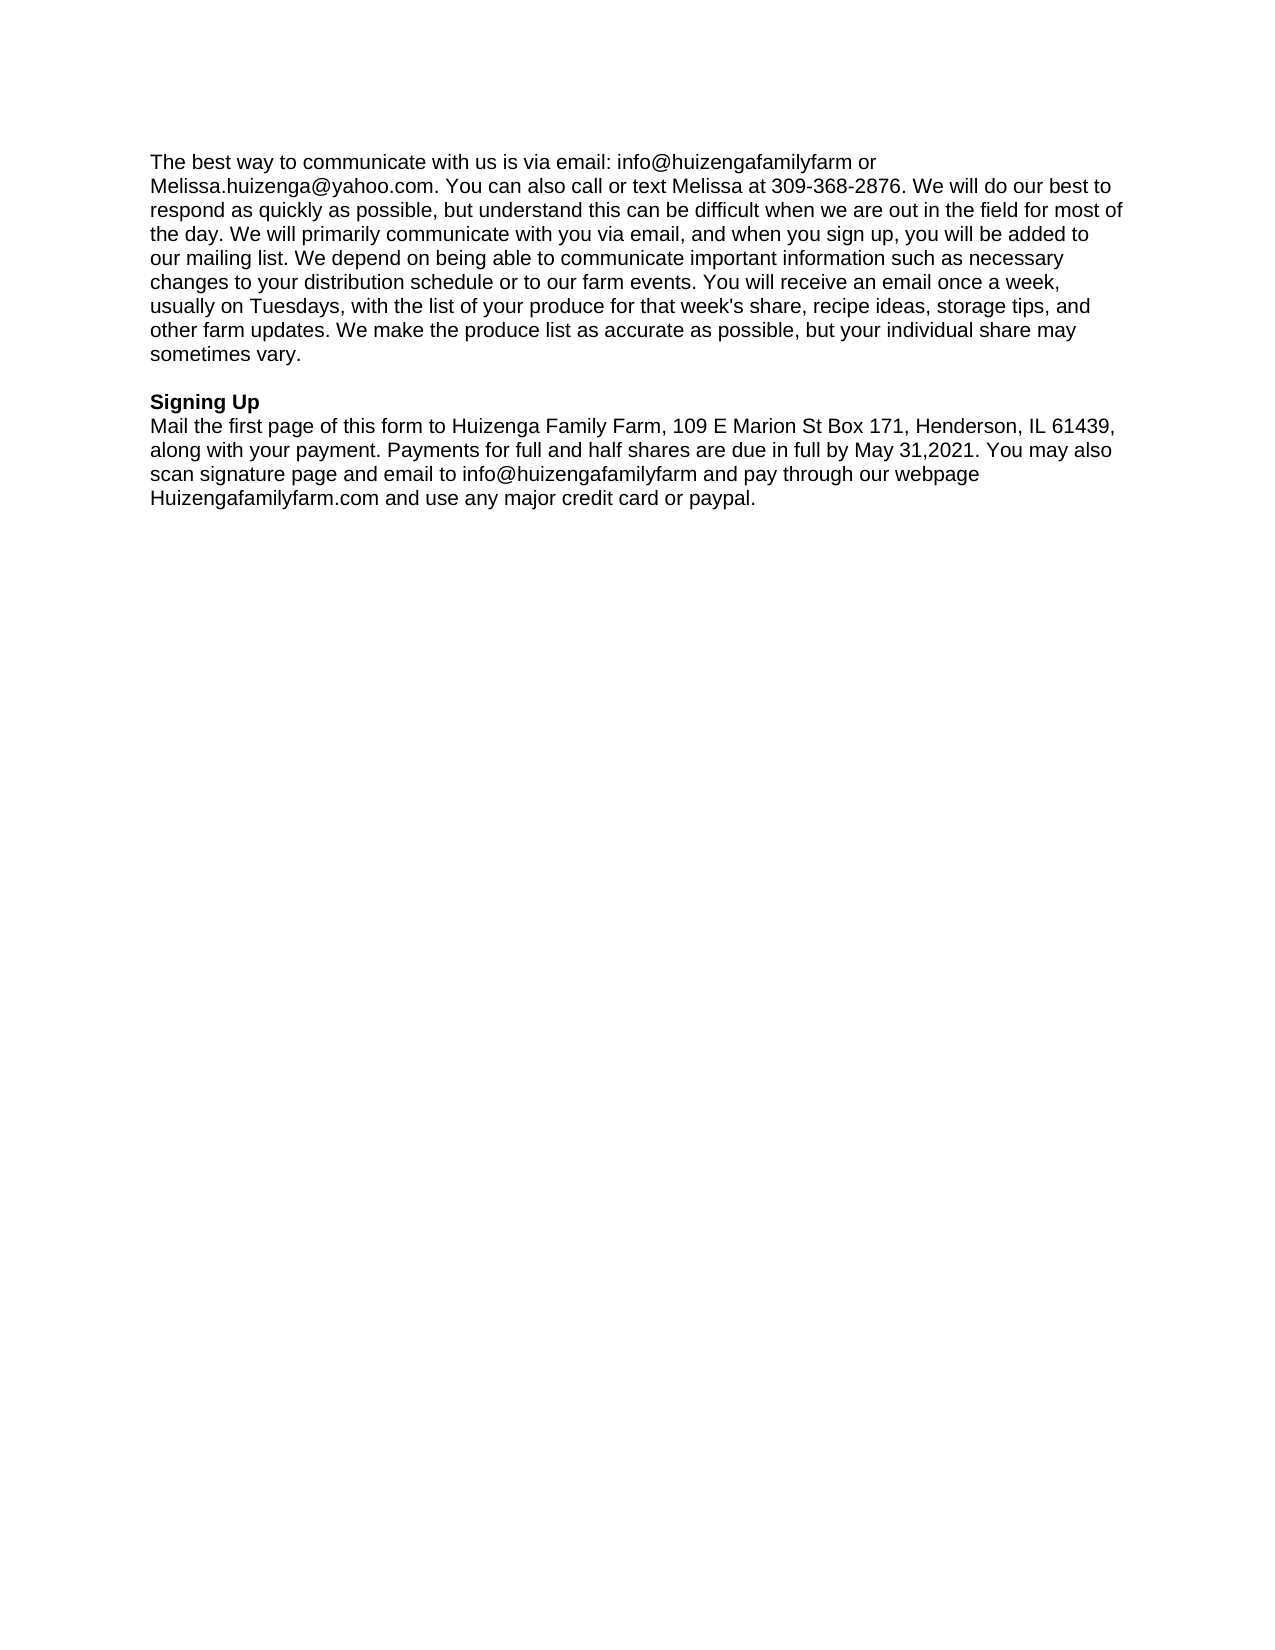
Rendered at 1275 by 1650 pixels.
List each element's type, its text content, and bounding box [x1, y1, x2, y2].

text The best way to communicate with us is via email: info@huizengafamilyfarm or Melissa.huizenga@yahoo.com. You can also call or text Melissa at 309-368-2876. We will do our best to respond as quickly as possible, but understand this can be difficult when we are out in the field for most of the day. We will primarily communicate with you via email, and when you sign up, you will be added to our mailing list. We depend on being able to communicate important information such as necessary changes to your distribution schedule or to our farm events. You will receive an email once a week, usually on Tuesdays, with the list of your produce for that week's share, recipe ideas, storage tips, and other farm updates. We make the produce list as accurate as possible, but your individual share may sometimes vary. [150, 150, 1125, 366]
text Signing Up [150, 389, 1125, 413]
text Mail the first page of this form to Huizenga Family Farm, 109 E Marion St Box 171, Henderson, IL 61439, along with your payment. Payments for full and half shares are due in full by May 31,2021. You may also scan signature page and email to info@huizengafamilyfarm and pay through our webpage Huizengafamilyfarm.com and use any major credit card or paypal. [150, 413, 1125, 509]
